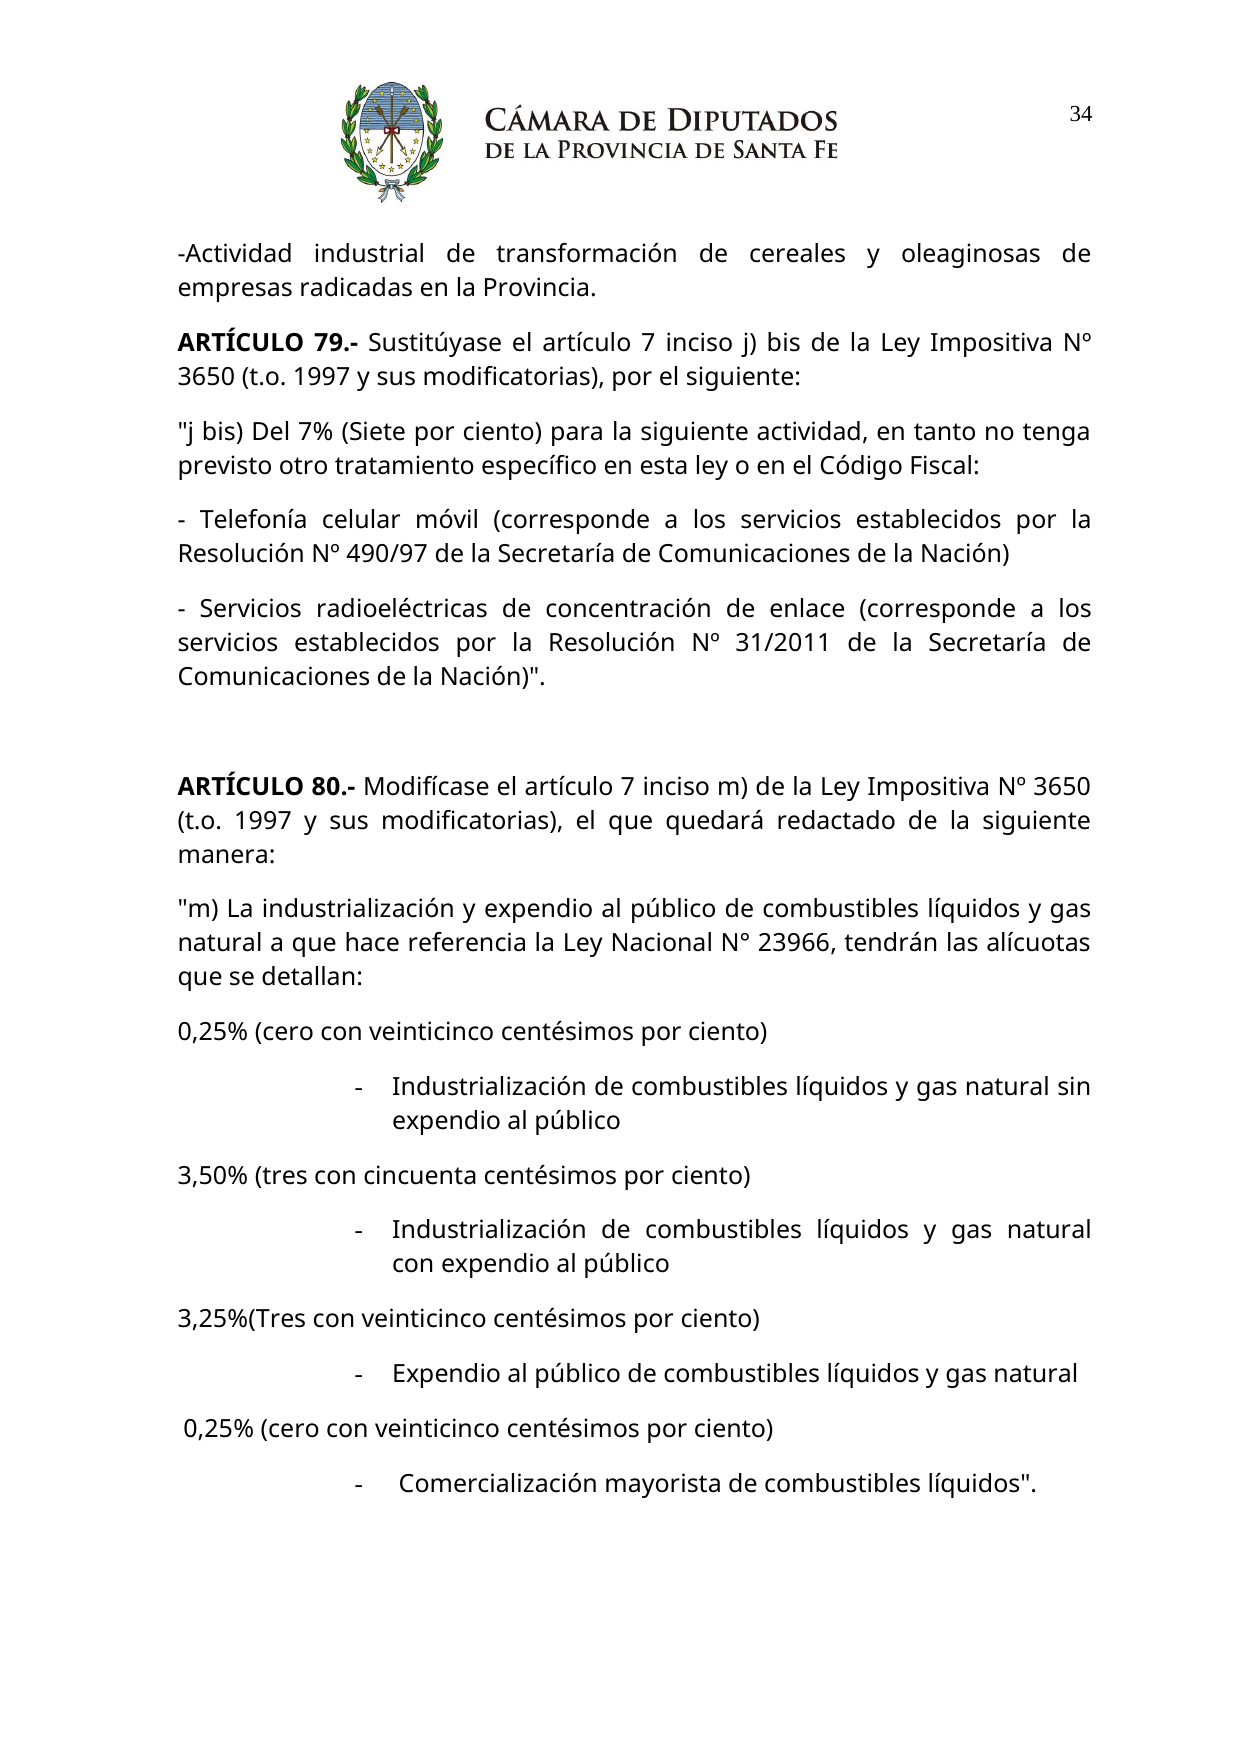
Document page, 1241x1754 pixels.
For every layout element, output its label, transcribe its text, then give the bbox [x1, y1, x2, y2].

text ARTÍCULO 79.- Sustitúyase el artículo 7 inciso j) bis de la Ley Impositiva Nº 3650 (t.o. 1997 y sus modificatorias), por el siguiente: [177, 325, 1092, 393]
picture [340, 82, 838, 207]
list Comercialización mayorista de combustibles líquidos". [354, 1466, 1092, 1499]
text - Telefonía celular móvil (corresponde a los servicios establecidos por la Resolución Nº 490/97 de la Secretaría de Comunicaciones de la Nación) [177, 502, 1092, 570]
text "j bis) Del 7% (Siete por ciento) para la siguiente actividad, en tanto no tenga previsto otro tratamiento específico en esta ley o en el Código Fiscal: [177, 414, 1092, 482]
text - Servicios radioeléctricas de concentración de enlace (corresponde a los servicios establecidos por la Resolución Nº 31/2011 de la Secretaría de Comunicaciones de la Nación)". [177, 591, 1092, 693]
text 3,25%(Tres con veinticinco centésimos por ciento) [177, 1301, 1092, 1335]
text "m) La industrialización y expendio al público de combustibles líquidos y gas natural a que hace referencia la Ley Nacional N° 23966, tendrán las alícuotas que se detallan: [177, 891, 1092, 993]
text ARTÍCULO 80.- Modifícase el artículo 7 inciso m) de la Ley Impositiva Nº 3650 (t.o. 1997 y sus modificatorias), el que quedará redactado de la siguiente manera: [177, 769, 1092, 871]
list Industrialización de combustibles líquidos y gas natural sin expendio al público [354, 1069, 1092, 1137]
text 3,50% (tres con cincuenta centésimos por ciento) [177, 1158, 1092, 1192]
list Expendio al público de combustibles líquidos y gas natural [354, 1356, 1092, 1390]
list Industrialización de combustibles líquidos y gas natural con expendio al público [354, 1212, 1092, 1280]
text 0,25% (cero con veinticinco centésimos por ciento) [177, 1014, 1092, 1048]
text -Actividad industrial de transformación de cereales y oleaginosas de empresas radicadas en la Provincia. [177, 236, 1092, 304]
text 0,25% (cero con veinticinco centésimos por ciento) [183, 1411, 1092, 1445]
